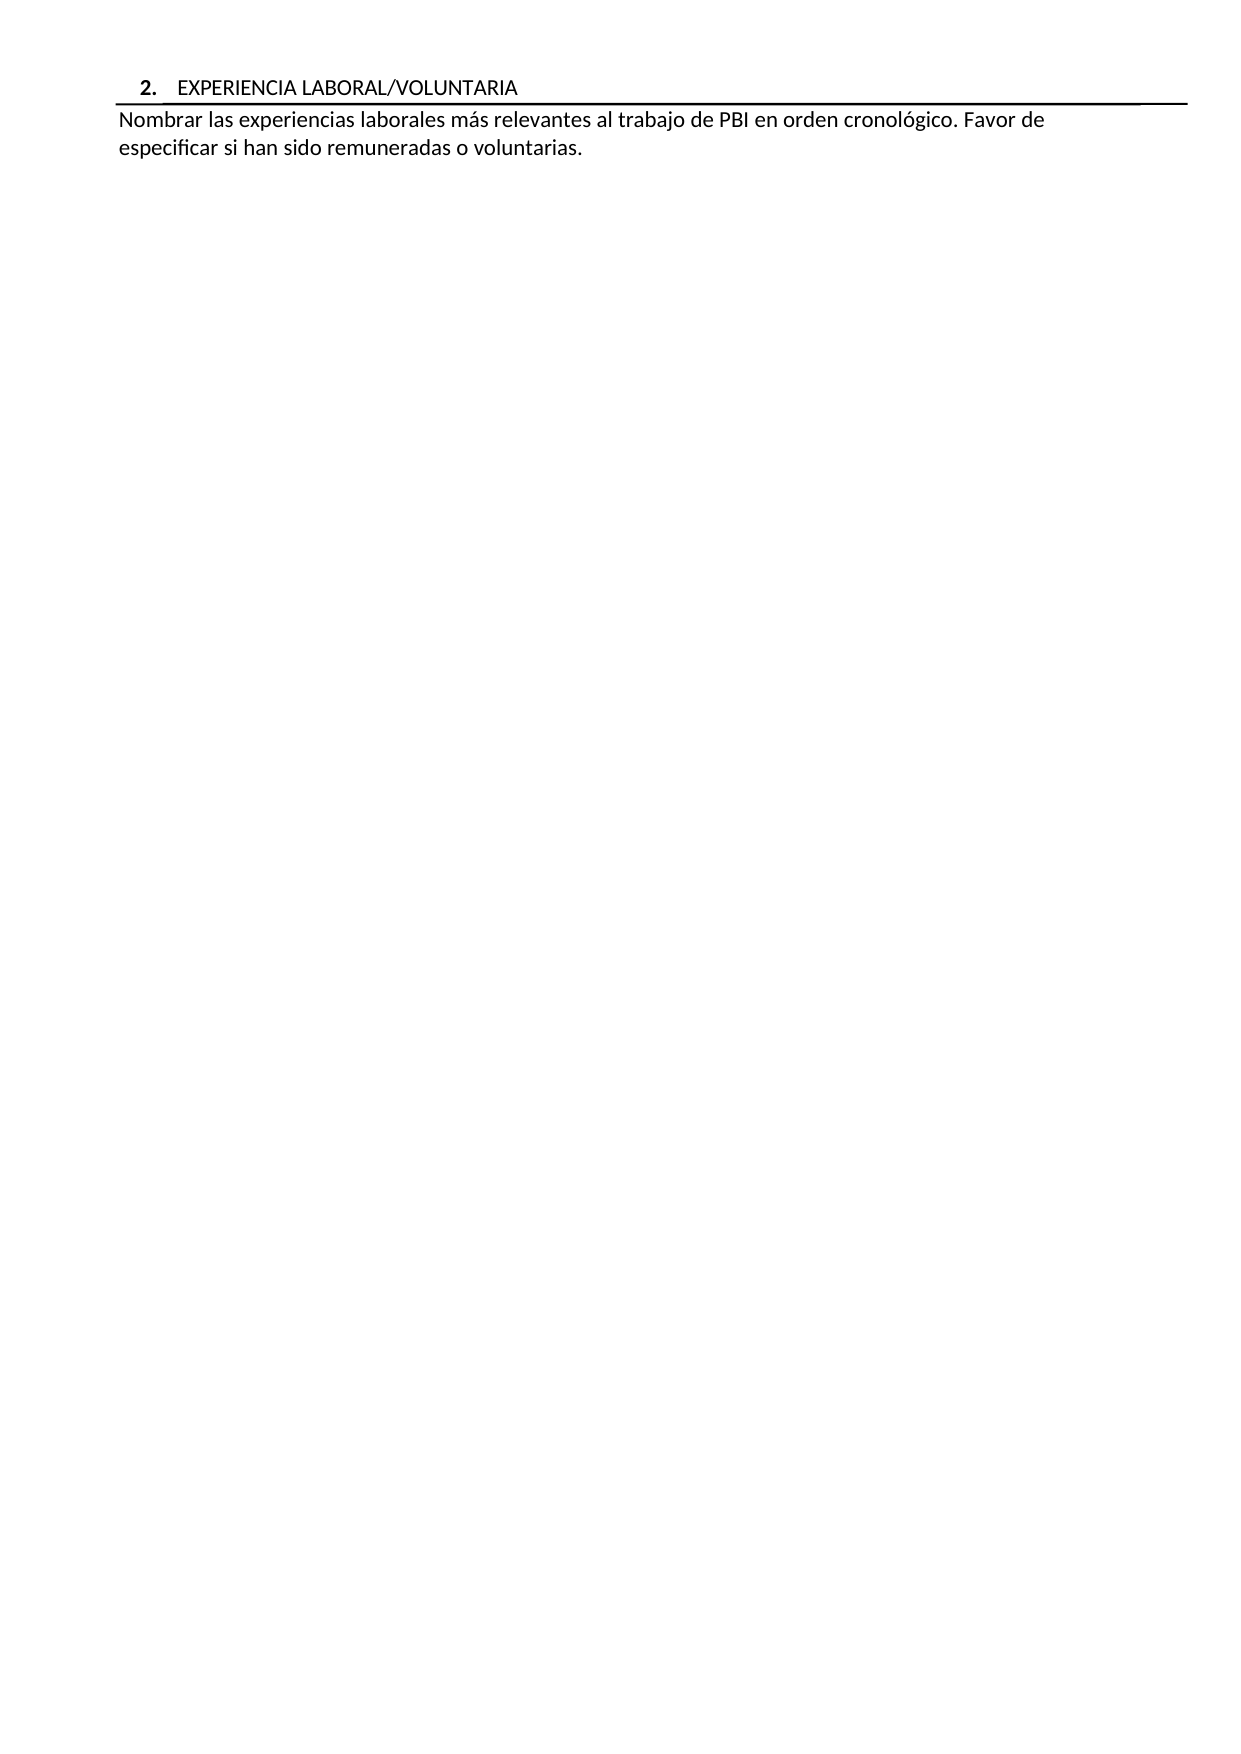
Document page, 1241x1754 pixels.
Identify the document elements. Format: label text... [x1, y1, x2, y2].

text Nombrar las experiencias laborales más relevantes al trabajo de PBI en orden cronológico. Favor de especificar si han sido remuneradas o voluntarias. [119, 105, 1145, 161]
list EXPERIENCIA LABORAL/VOLUNTARIA [139, 73, 1157, 101]
